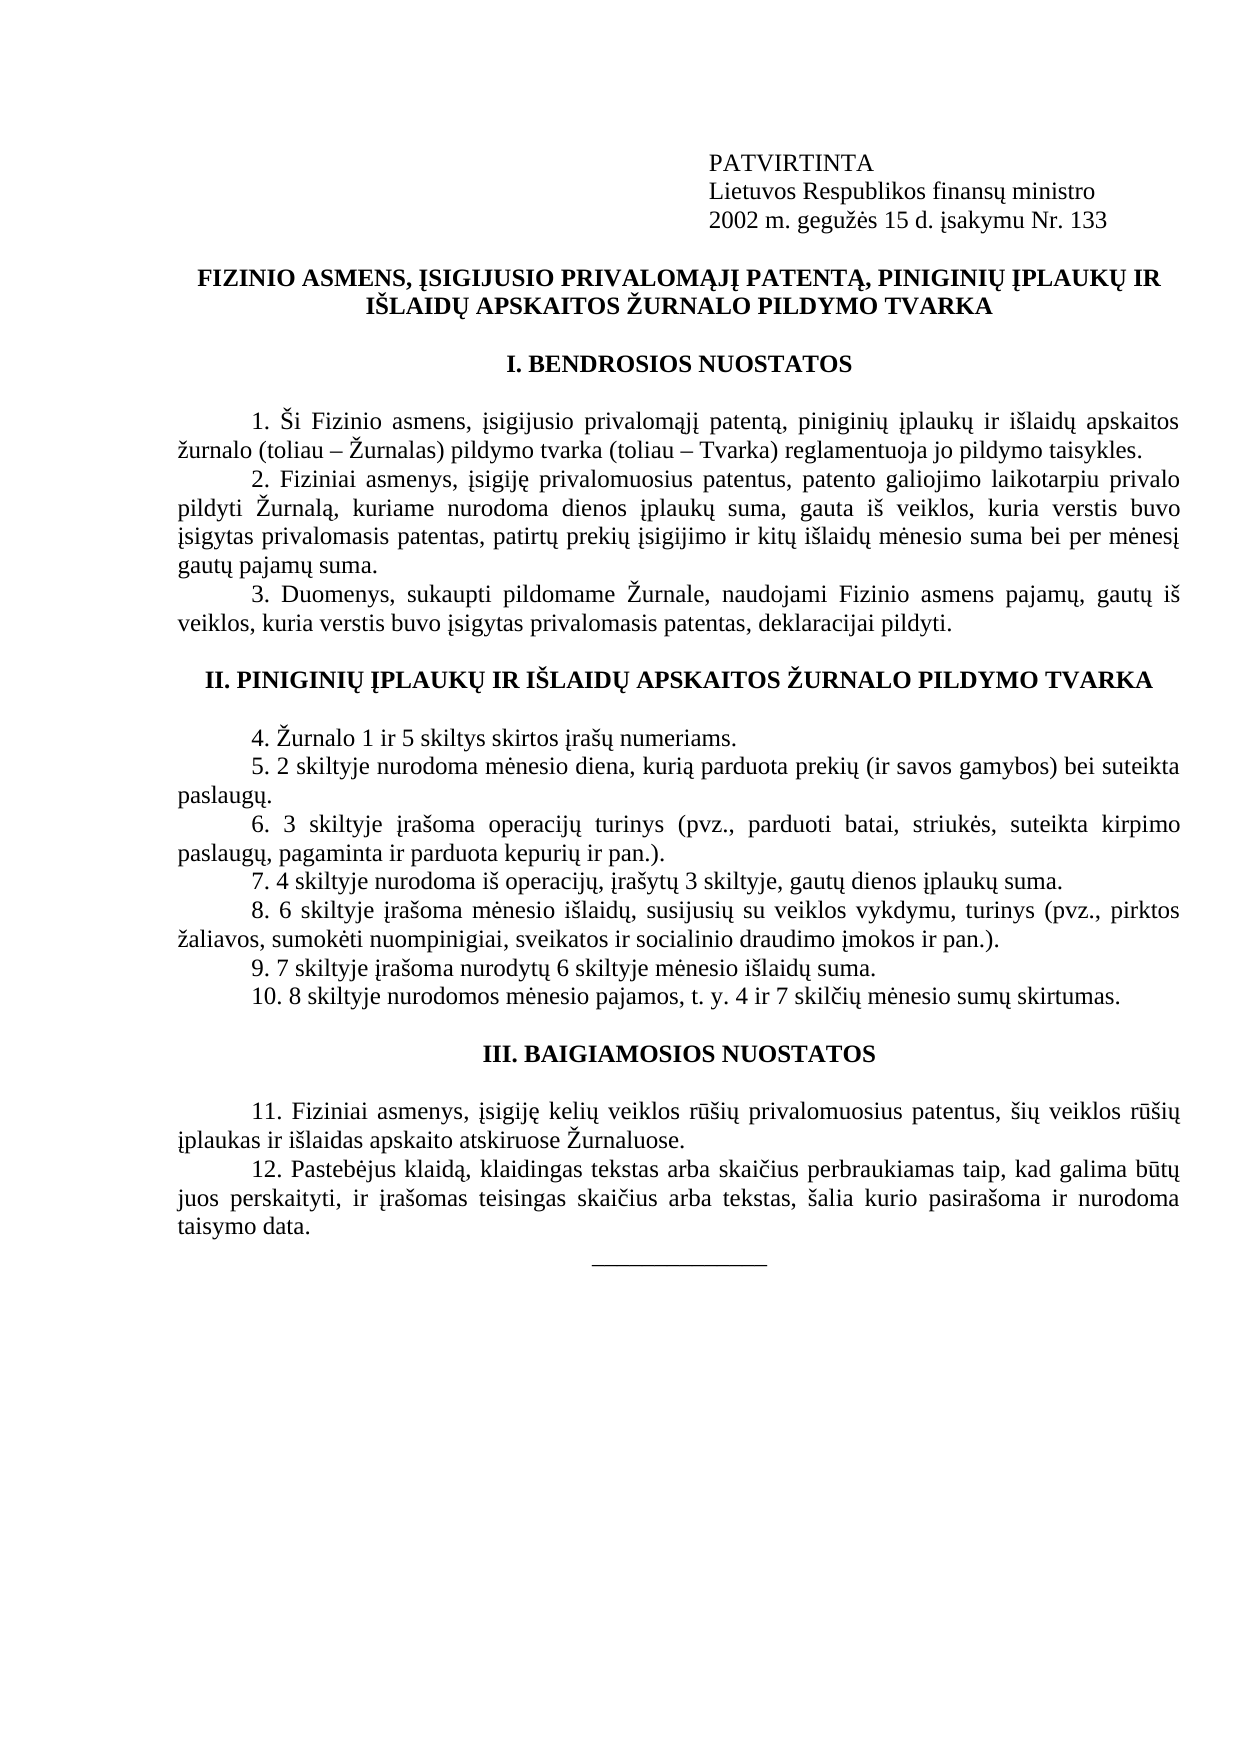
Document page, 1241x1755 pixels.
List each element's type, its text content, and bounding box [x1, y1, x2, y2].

text PATVIRTINTA [177, 148, 1181, 176]
text 4. Žurnalo 1 ir 5 skiltys skirtos įrašų numeriams. [177, 723, 1181, 751]
text 10. 8 skiltyje nurodomos mėnesio pajamos, t. y. 4 ir 7 skilčių mėnesio sumų skirtumas. [177, 981, 1181, 1010]
text 6. 3 skiltyje įrašoma operacijų turinys (pvz., parduoti batai, striukės, suteikta kirpimo paslaugų, pagaminta ir parduota kepurių ir pan.). [177, 809, 1181, 866]
text 3. Duomenys, sukaupti pildomame Žurnale, naudojami Fizinio asmens pajamų, gautų iš veiklos, kuria verstis buvo įsigytas privalomasis patentas, deklaracijai pildyti. [177, 579, 1181, 636]
text 2002 m. gegužės 15 d. įsakymu Nr. 133 [177, 205, 1181, 234]
text III. BAIGIAMOSIOS NUOSTATOS [177, 1039, 1181, 1068]
text Lietuvos Respublikos finansų ministro [177, 176, 1181, 205]
text 5. 2 skiltyje nurodoma mėnesio diena, kurią parduota prekių (ir savos gamybos) bei suteikta paslaugų. [177, 751, 1181, 809]
text 9. 7 skiltyje įrašoma nurodytų 6 skiltyje mėnesio išlaidų suma. [177, 953, 1181, 981]
text 7. 4 skiltyje nurodoma iš operacijų, įrašytų 3 skiltyje, gautų dienos įplaukų suma. [177, 866, 1181, 895]
text ______________ [177, 1240, 1181, 1269]
text I. BENDROSIOS NUOSTATOS [177, 349, 1181, 378]
text 8. 6 skiltyje įrašoma mėnesio išlaidų, susijusių su veiklos vykdymu, turinys (pvz., pirktos žaliavos, sumokėti nuompinigiai, sveikatos ir socialinio draudimo įmokos ir pan.). [177, 895, 1181, 953]
text 1. Ši Fizinio asmens, įsigijusio privalomąjį patentą, piniginių įplaukų ir išlaidų apskaitos žurnalo (toliau – Žurnalas) pildymo tvarka (toliau – Tvarka) reglamentuoja jo pildymo taisykles. [177, 406, 1181, 464]
text 11. Fiziniai asmenys, įsigiję kelių veiklos rūšių privalomuosius patentus, šių veiklos rūšių įplaukas ir išlaidas apskaito atskiruose Žurnaluose. [177, 1096, 1181, 1154]
text II. PINIGINIŲ ĮPLAUKŲ IR IŠLAIDŲ APSKAITOS ŽURNALO PILDYMO TVARKA [177, 665, 1181, 694]
text Fizinio asmens, įsigijusio privalomąjį patentą, piniginių įplaukų ir išlaidų apskaitos žurnalo pildymo tvarka [177, 263, 1181, 320]
text 2. Fiziniai asmenys, įsigiję privalomuosius patentus, patento galiojimo laikotarpiu privalo pildyti Žurnalą, kuriame nurodoma dienos įplaukų suma, gauta iš veiklos, kuria verstis buvo įsigytas privalomasis patentas, patirtų prekių įsigijimo ir kitų išlaidų mėnesio suma bei per mėnesį gautų pajamų suma. [177, 464, 1181, 579]
text 12. Pastebėjus klaidą, klaidingas tekstas arba skaičius perbraukiamas taip, kad galima būtų juos perskaityti, ir įrašomas teisingas skaičius arba tekstas, šalia kurio pasirašoma ir nurodoma taisymo data. [177, 1154, 1181, 1240]
